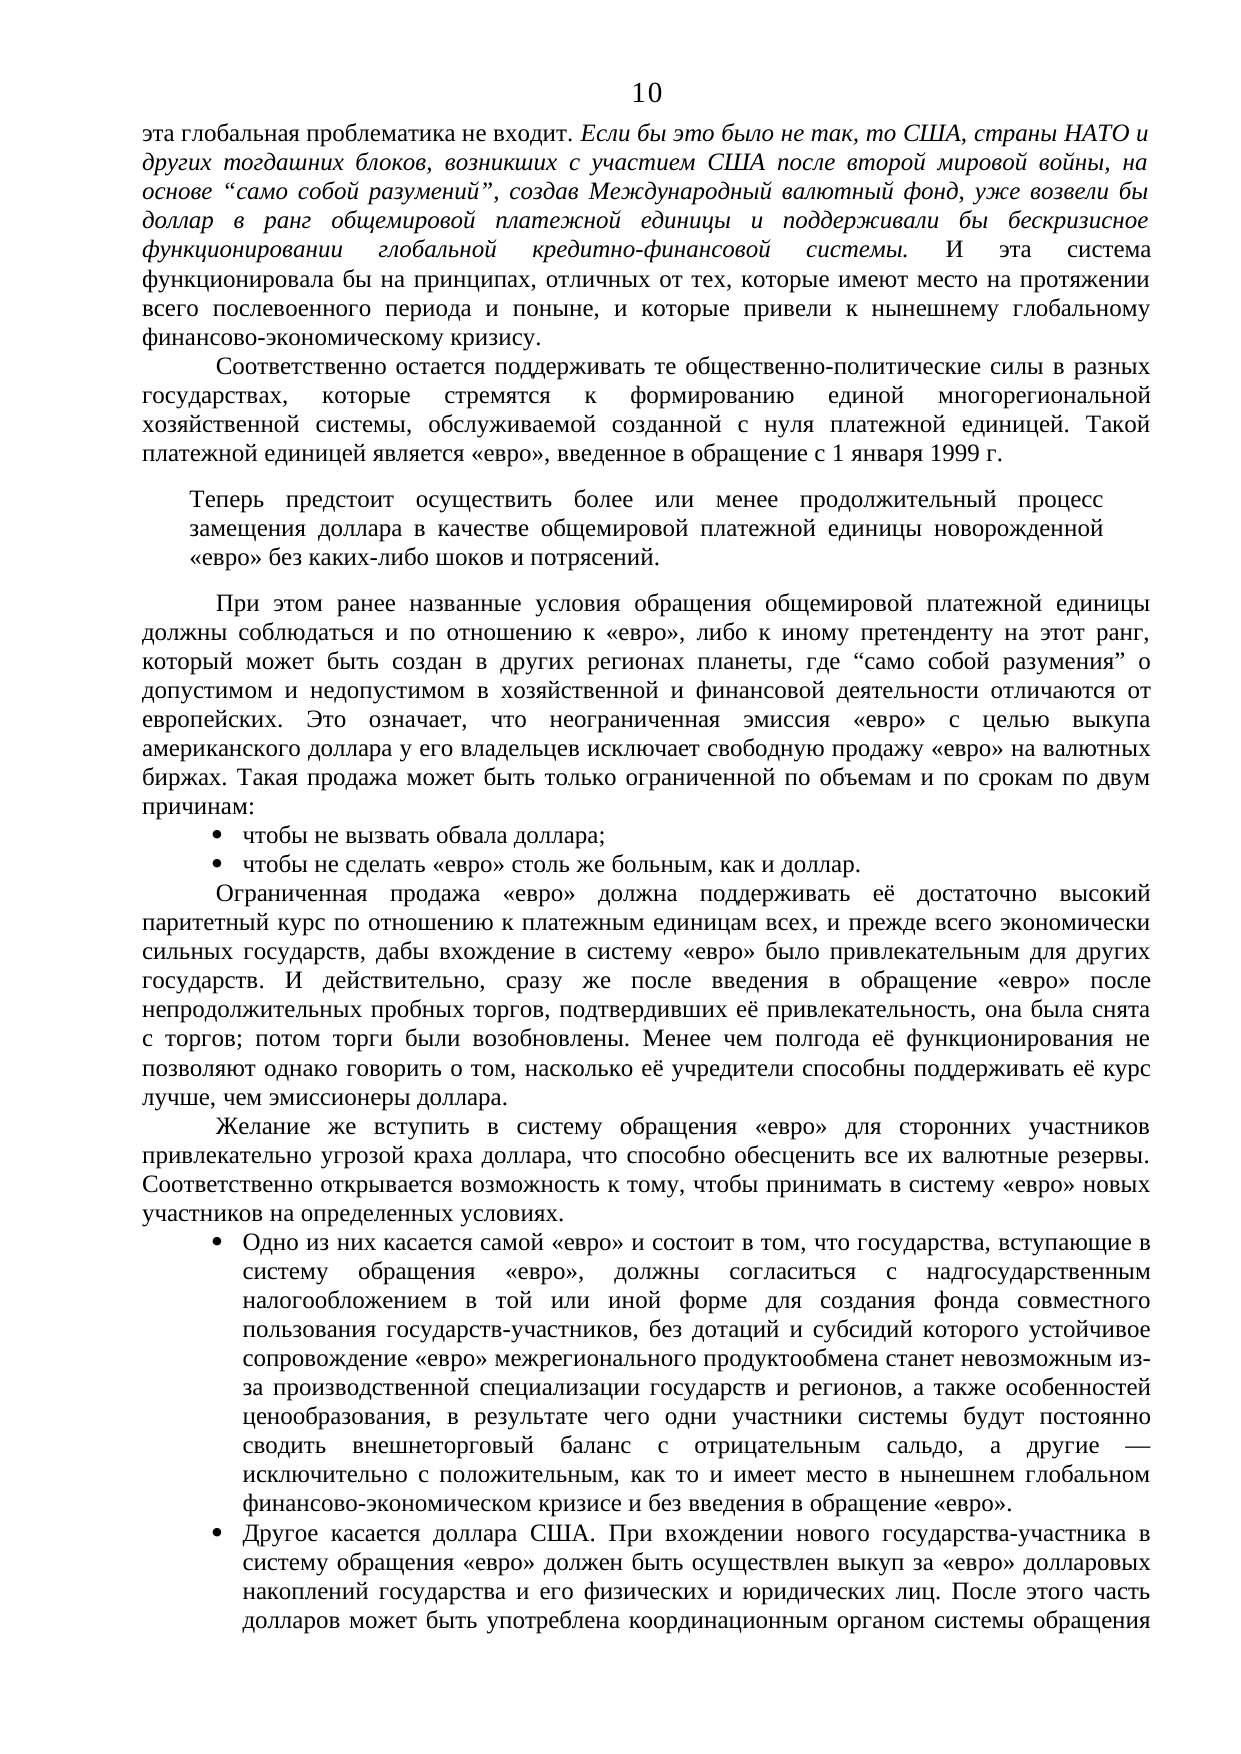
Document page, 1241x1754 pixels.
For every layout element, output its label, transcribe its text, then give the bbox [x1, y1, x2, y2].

text При этом ранее названные условия обращения общемировой платежной единицы должны соблюдаться и по отношению к «евро», либо к иному претенденту на этот ранг, который может быть создан в других регионах планеты, где “само собой разумения” о допустимом и недопустимом в хозяйственной и финансовой деятельности отличаются от европейских. Это означает, что неограниченная эмиссия «евро» с целью выкупа американского доллара у его владельцев исключает свободную продажу «евро» на валютных биржах. Такая продажа может быть только ограниченной по объемам и по срокам по двум причинам: [142, 587, 1152, 820]
text эта глобальная проблематика не входит. Если бы это было не так, то США, страны НАТО и других тогдашних блоков, возникших с участием США после второй мировой войны, на основе “само собой разумений”, создав Международный валютный фонд, уже возвели бы доллар в ранг общемировой платежной единицы и поддерживали бы бескризисное функционировании глобальной кредитно-финансовой системы. И эта система функционировала бы на принципах, отличных от тех, которые имеют место на протяжении всего послевоенного периода и поныне, и которые привели к нынешнему глобальному финансово-экономическому кризису. [142, 118, 1152, 351]
list Другое касается доллара США. При вхождении нового государства-участника в систему обращения «евро» должен быть осуществлен выкуп за «евро» долларовых накоплений государства и его физических и юридических лиц. После этого часть долларов может быть употреблена координационным органом системы обращения [213, 1517, 1152, 1634]
list чтобы не вызвать обвала доллара; [213, 820, 1152, 849]
list Одно из них касается самой «евро» и состоит в том, что государства, вступающие в систему обращения «евро», должны согласиться с надгосударственным налогообложением в той или иной форме для создания фонда совместного пользования государств-участников, без дотаций и субсидий которого устойчивое сопровождение «евро» межрегионального продуктообмена станет невозможным из-за производственной специализации государств и регионов, а также особенностей ценообразования, в результате чего одни участники системы будут постоянно сводить внешнеторговый баланс с отрицательным сальдо, а другие — исключительно с положительным, как то и имеет место в нынешнем глобальном финансово-экономическом кризисе и без введения в обращение «евро». [213, 1227, 1152, 1517]
text Желание же вступить в систему обращения «евро» для сторонних участников привлекательно угрозой краха доллара, что способно обесценить все их валютные резервы. Соответственно открывается возможность к тому, чтобы принимать в систему «евро» новых участников на определенных условиях. [142, 1111, 1152, 1227]
list чтобы не сделать «евро» столь же больным, как и доллар. [213, 849, 1152, 878]
text Соответственно остается поддерживать те общественно-политические силы в разных государствах, которые стремятся к формированию единой многорегиональной хозяйственной системы, обслуживаемой созданной с нуля платежной единицей. Такой платежной единицей является «евро», введенное в обращение с 1 января 1999 г. [142, 351, 1152, 467]
text Ограниченная продажа «евро» должна поддерживать её достаточно высокий паритетный курс по отношению к платежным единицам всех, и прежде всего экономически сильных государств, дабы вхождение в систему «евро» было привлекательным для других государств. И действительно, сразу же после введения в обращение «евро» после непродолжительных пробных торгов, подтвердивших её привлекательность, она была снята с торгов; потом торги были возобновлены. Менее чем полгода её функционирования не позволяют однако говорить о том, насколько её учредители способны поддерживать её курс лучше, чем эмиссионеры доллара. [142, 878, 1152, 1111]
text Теперь предстоит осуществить более или менее продолжительный процесс замещения доллара в качестве общемировой платежной единицы новорожденной «евро» без каких-либо шоков и потрясений. [189, 483, 1104, 571]
